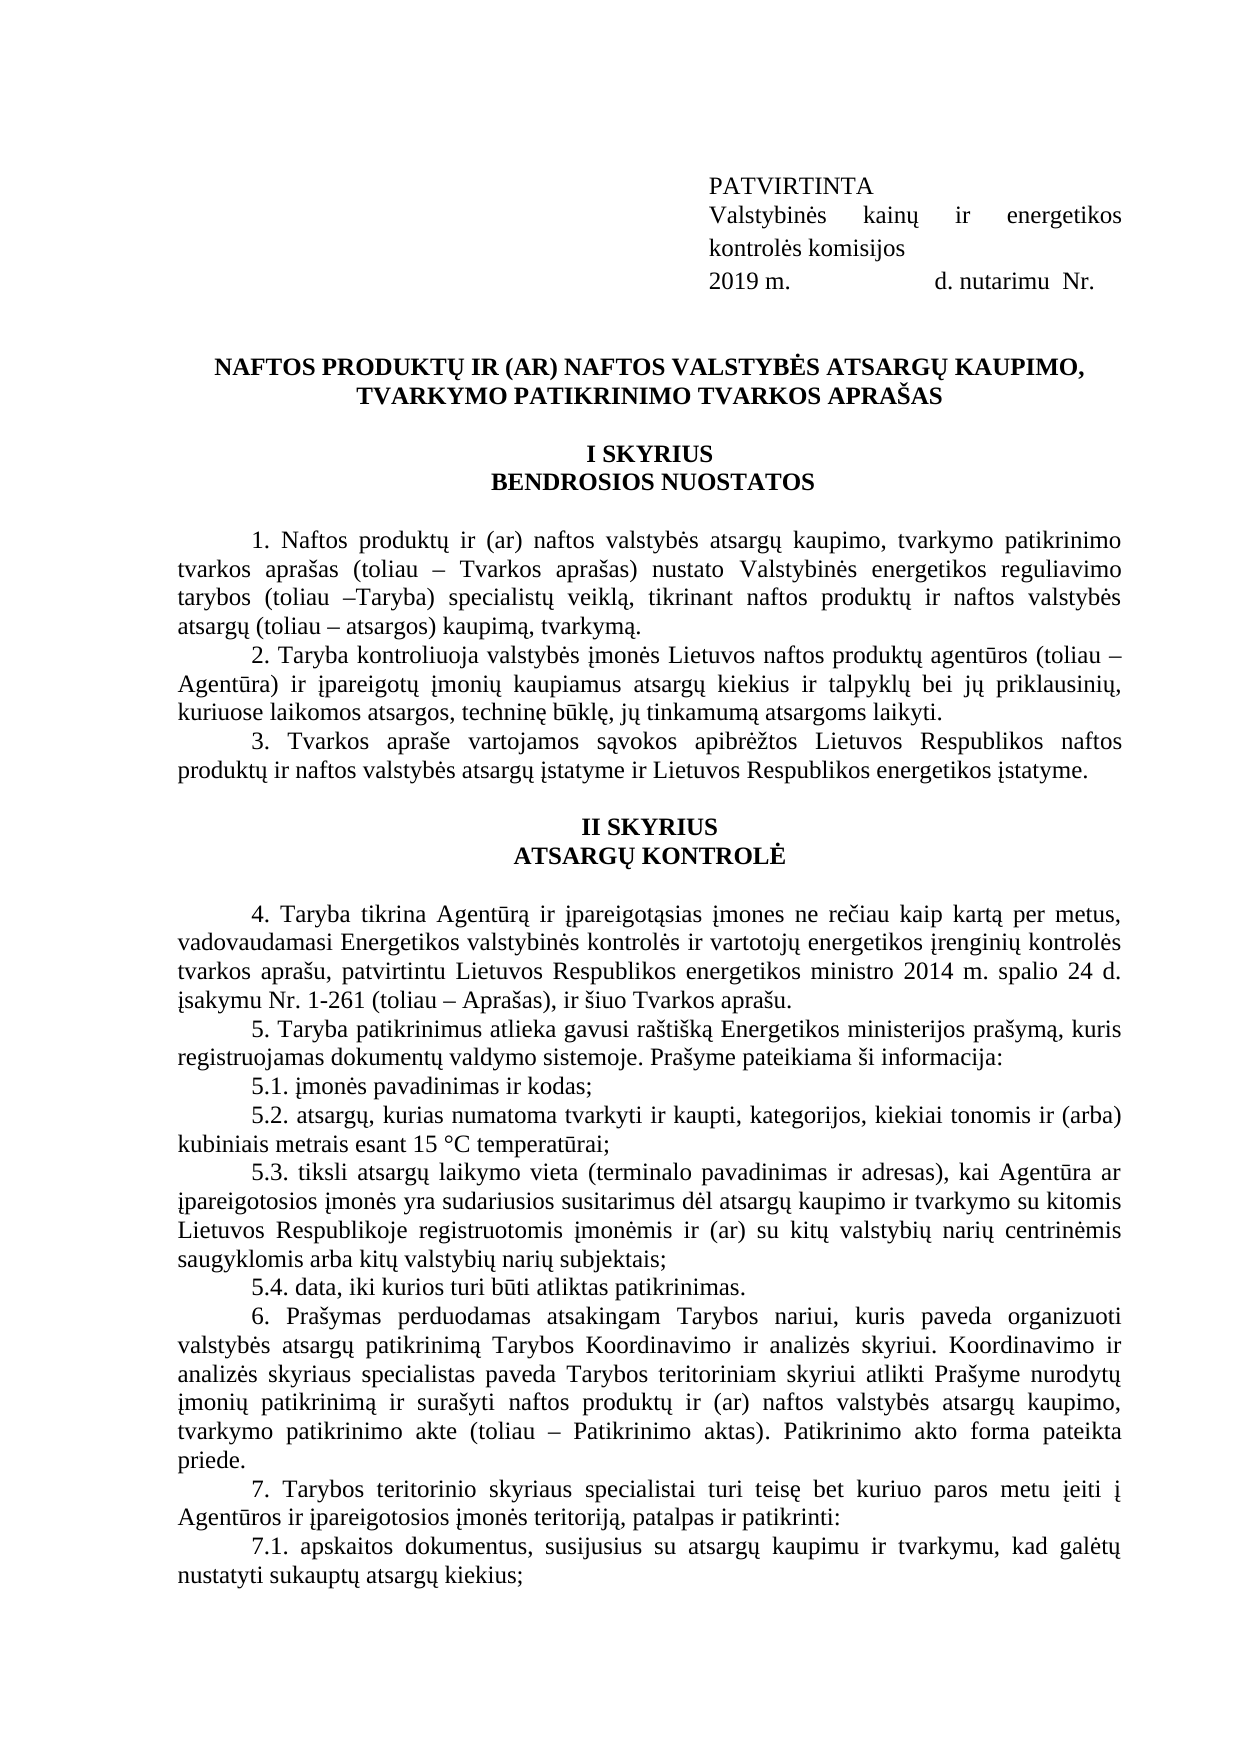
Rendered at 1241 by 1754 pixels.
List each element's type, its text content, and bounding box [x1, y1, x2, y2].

text Valstybinės kainų ir energetikos kontrolės komisijos [709, 200, 1122, 261]
text TVARKYMO PATIKRINIMO TVARKOS APRAŠAS [177, 381, 1122, 410]
text 1. Naftos produktų ir (ar) naftos valstybės atsargų kaupimo, tvarkymo patikrinimo tvarkos aprašas (toliau – Tvarkos aprašas) nustato Valstybinės energetikos reguliavimo tarybos (toliau –Taryba) specialistų veiklą, tikrinant naftos produktų ir naftos valstybės atsargų (toliau – atsargos) kaupimą, tvarkymą. [177, 525, 1122, 640]
text 3. Tvarkos apraše vartojamos sąvokos apibrėžtos Lietuvos Respublikos naftos produktų ir naftos valstybės atsargų įstatyme ir Lietuvos Respublikos energetikos įstatyme. [177, 726, 1122, 784]
text 5.2. atsargų, kurias numatoma tvarkyti ir kaupti, kategorijos, kiekiai tonomis ir (arba) kubiniais metrais esant 15 °C temperatūrai; [177, 1100, 1122, 1157]
text 5.3. tiksli atsargų laikymo vieta (terminalo pavadinimas ir adresas), kai Agentūra ar įpareigotosios įmonės yra sudariusios susitarimus dėl atsargų kaupimo ir tvarkymo su kitomis Lietuvos Respublikoje registruotomis įmonėmis ir (ar) su kitų valstybių narių centrinėmis saugyklomis arba kitų valstybių narių subjektais; [177, 1157, 1122, 1272]
text 2. Taryba kontroliuoja valstybės įmonės Lietuvos naftos produktų agentūros (toliau – Agentūra) ir įpareigotų įmonių kaupiamus atsargų kiekius ir talpyklų bei jų priklausinių, kuriuose laikomos atsargos, techninę būklę, jų tinkamumą atsargoms laikyti. [177, 640, 1122, 726]
text Atsargų kontrolė [177, 841, 1122, 870]
text 5. Taryba patikrinimus atlieka gavusi raštišką Energetikos ministerijos prašymą, kuris registruojamas dokumentų valdymo sistemoje. Prašyme pateikiama ši informacija: [177, 1014, 1122, 1071]
text 7.1. apskaitos dokumentus, susijusius su atsargų kaupimu ir tvarkymu, kad galėtų nustatyti sukauptų atsargų kiekius; [177, 1531, 1122, 1589]
text I SKYRIUS [177, 439, 1122, 467]
text 5.4. data, iki kurios turi būti atliktas patikrinimas. [177, 1272, 1122, 1301]
text PATVIRTINTA [177, 171, 1122, 200]
text NAFTOS PRODUKTŲ IR (AR) NAFTOS VALSTYBĖS ATSARGŲ KAUPIMO, [177, 352, 1122, 381]
text 2019 m. d. nutarimu Nr. [177, 266, 1122, 294]
text 7. Tarybos teritorinio skyriaus specialistai turi teisę bet kuriuo paros metu įeiti į Agentūros ir įpareigotosios įmonės teritoriją, patalpas ir patikrinti: [177, 1474, 1122, 1531]
text II SKYRIUS [177, 812, 1122, 841]
text BendroSIOS NUOSTATOS [177, 467, 1122, 496]
text 5.1. įmonės pavadinimas ir kodas; [177, 1071, 1122, 1100]
text 6. Prašymas perduodamas atsakingam Tarybos nariui, kuris paveda organizuoti valstybės atsargų patikrinimą Tarybos Koordinavimo ir analizės skyriui. Koordinavimo ir analizės skyriaus specialistas paveda Tarybos teritoriniam skyriui atlikti Prašyme nurodytų įmonių patikrinimą ir surašyti naftos produktų ir (ar) naftos valstybės atsargų kaupimo, tvarkymo patikrinimo akte (toliau – Patikrinimo aktas). Patikrinimo akto forma pateikta priede. [177, 1301, 1122, 1474]
text 4. Taryba tikrina Agentūrą ir įpareigotąsias įmones ne rečiau kaip kartą per metus, vadovaudamasi Energetikos valstybinės kontrolės ir vartotojų energetikos įrenginių kontrolės tvarkos aprašu, patvirtintu Lietuvos Respublikos energetikos ministro 2014 m. spalio 24 d. įsakymu Nr. 1-261 (toliau – Aprašas), ir šiuo Tvarkos aprašu. [177, 899, 1122, 1014]
